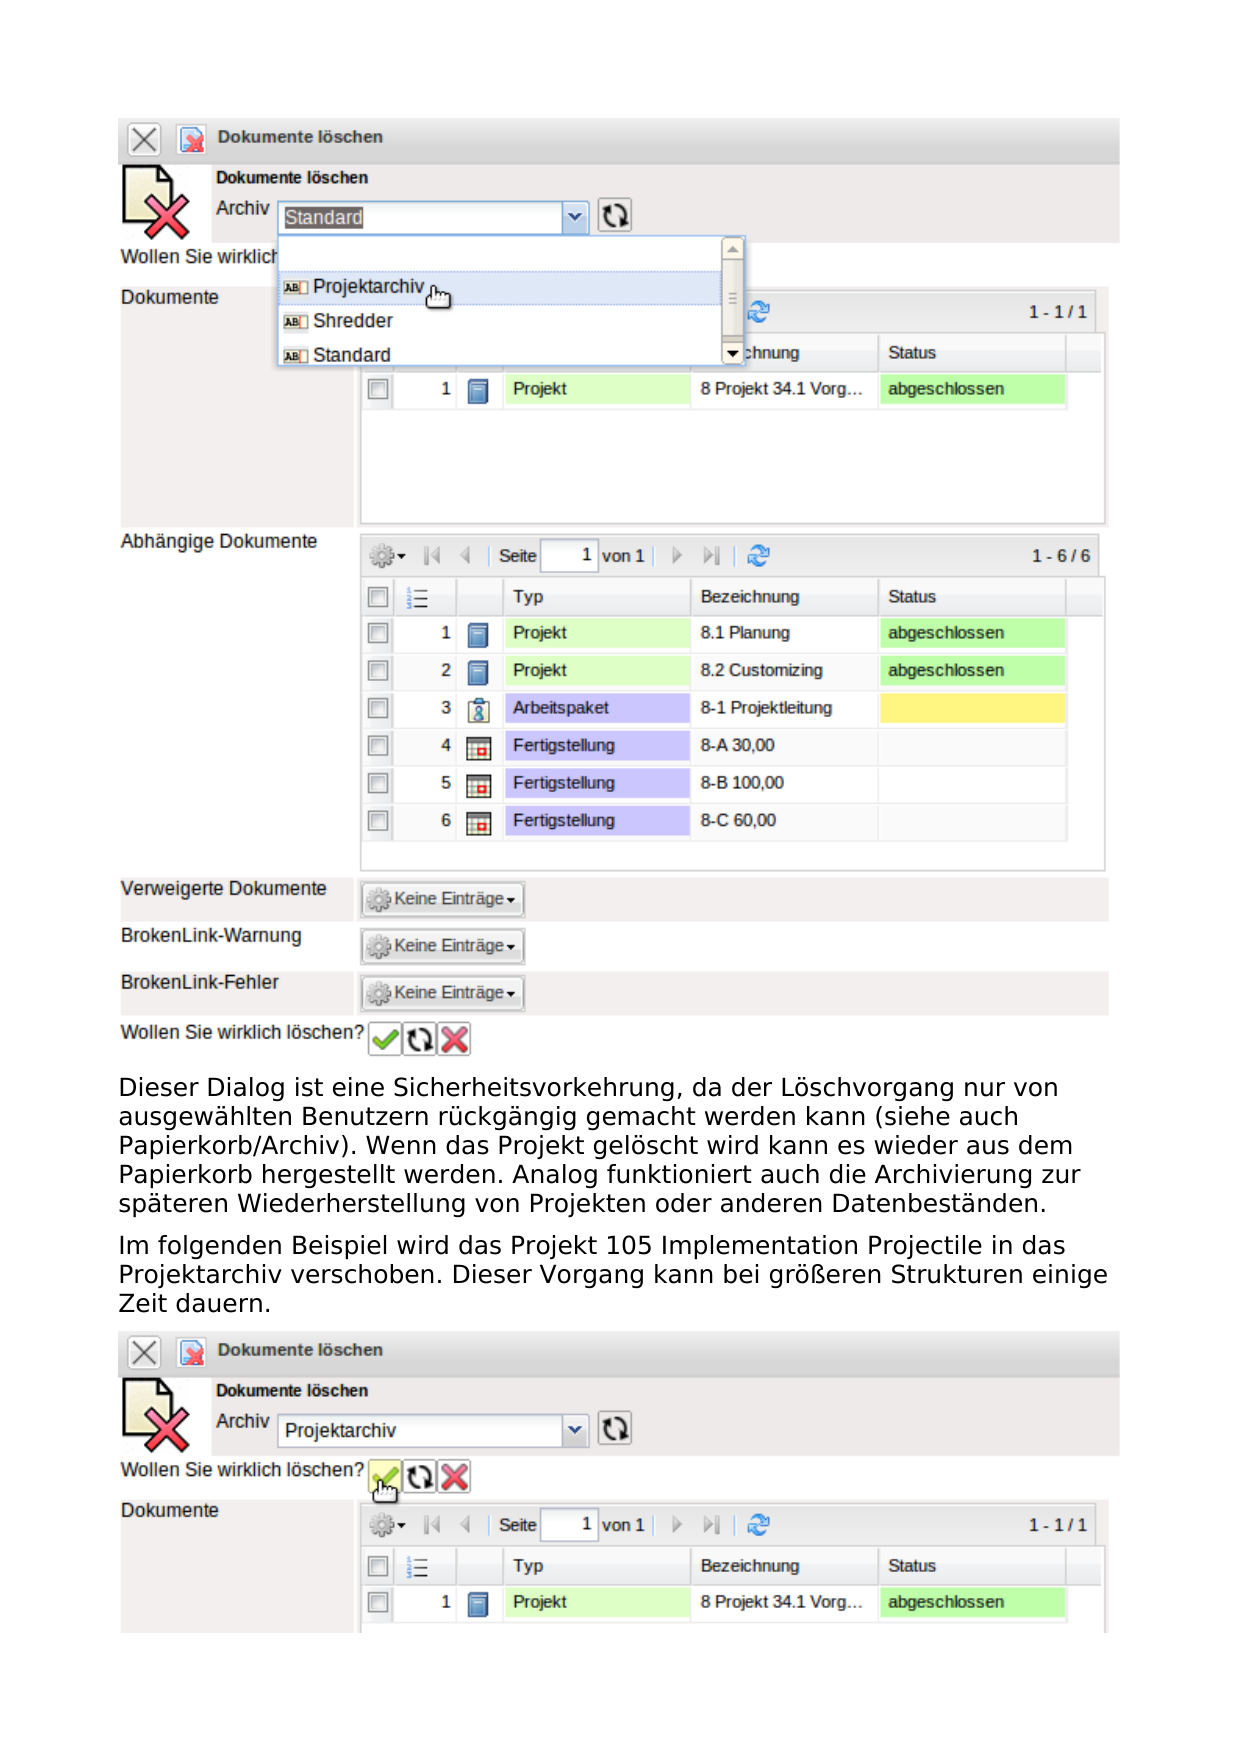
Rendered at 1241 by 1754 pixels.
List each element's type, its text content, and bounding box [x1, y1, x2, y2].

text Im folgenden Beispiel wird das Projekt 105 Implementation Projectile in das Projektarchiv verschoben. Dieser Vorgang kann bei größeren Strukturen einige Zeit dauern. [118, 1231, 1122, 1319]
picture [118, 1331, 1120, 1633]
text Dieser Dialog ist eine Sicherheitsvorkehrung, da der Löschvorgang nur von ausgewählten Benutzern rückgängig gemacht werden kann (siehe auch Papierkorb/Archiv). Wenn das Projekt gelöscht wird kann es wieder aus dem Papierkorb hergestellt werden. Analog funktioniert auch die Archivierung zur späteren Wiederherstellung von Projekten oder anderen Datenbeständen. [118, 1073, 1122, 1219]
picture [118, 118, 1120, 1061]
